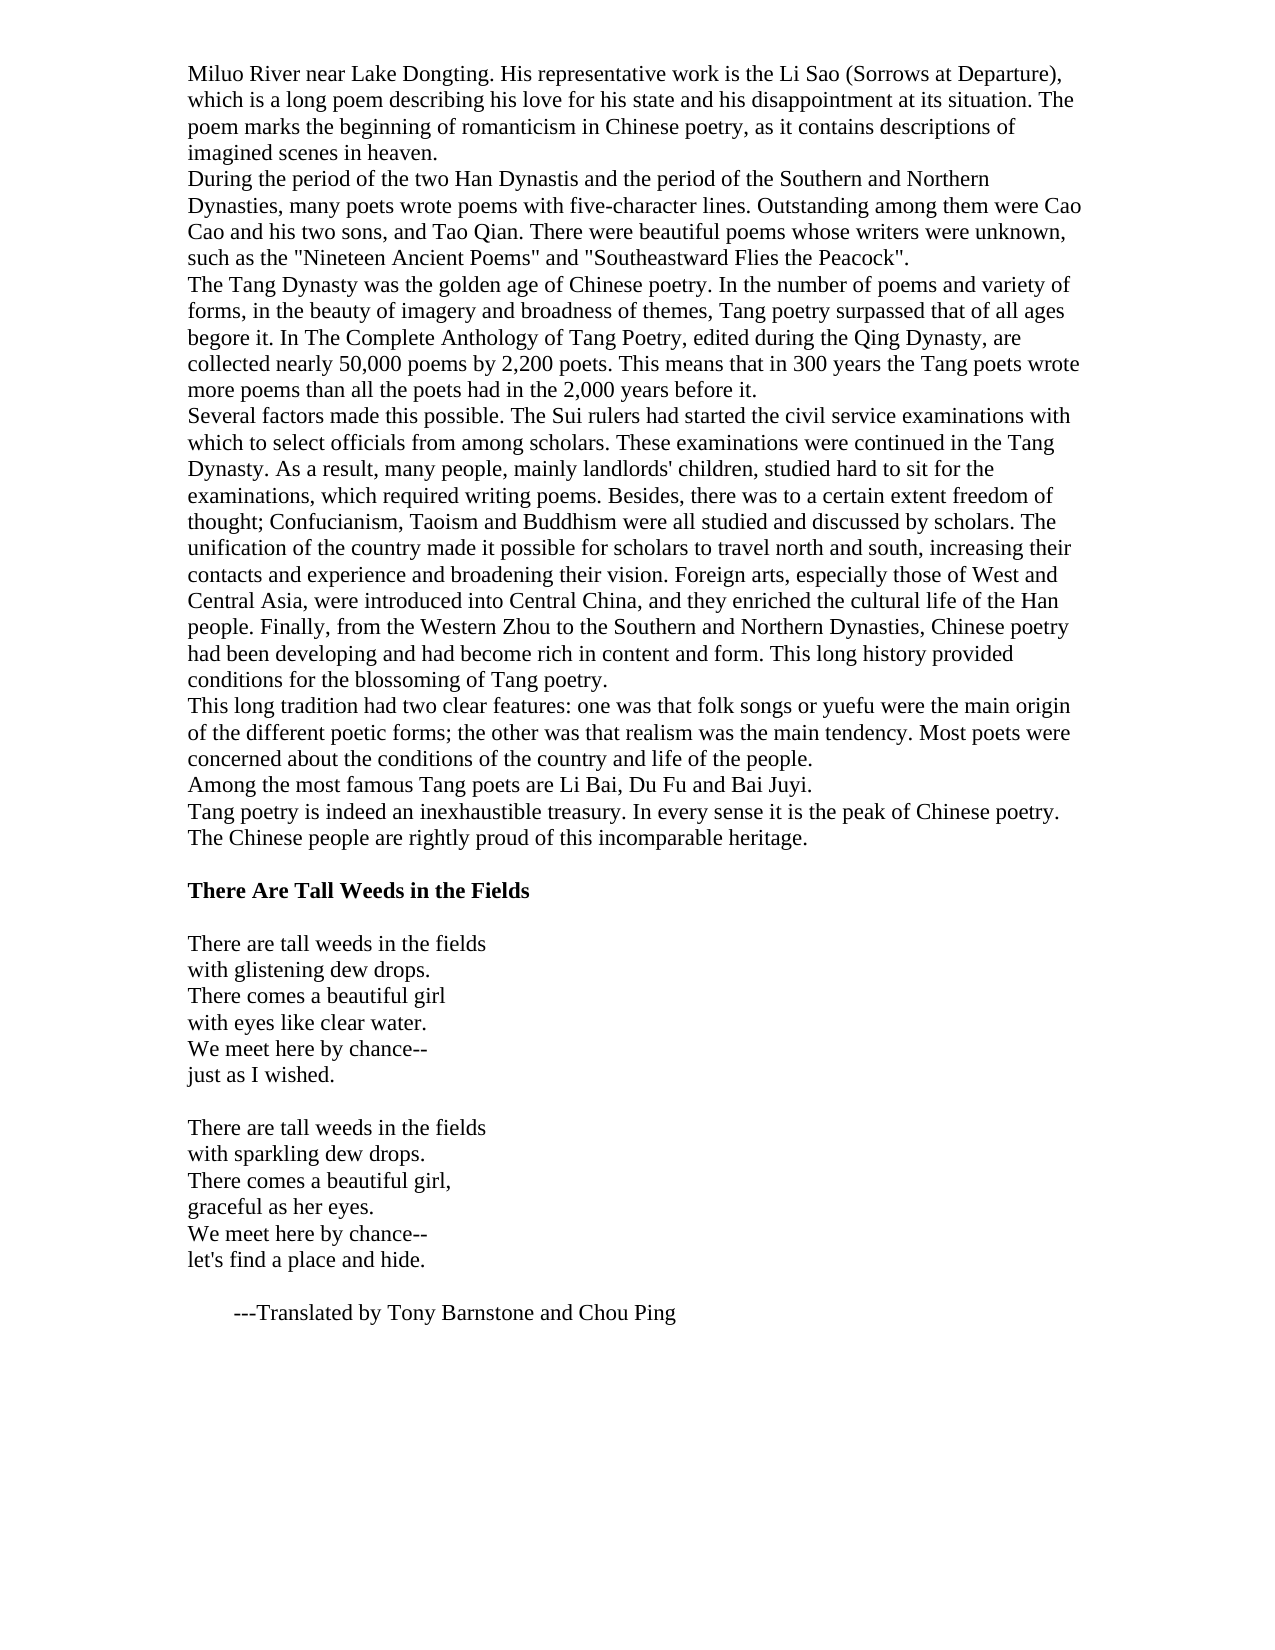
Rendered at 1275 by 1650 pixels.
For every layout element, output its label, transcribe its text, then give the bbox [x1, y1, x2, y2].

text The Tang Dynasty was the golden age of Chinese poetry. In the number of poems and variety of forms, in the beauty of imagery and broadness of themes, Tang poetry surpassed that of all ages begore it. In The Complete Anthology of Tang Poetry, edited during the Qing Dynasty, are collected nearly 50,000 poems by 2,200 poets. This means that in 300 years the Tang poets wrote more poems than all the poets had in the 2,000 years before it. [187, 271, 1087, 403]
text During the period of the two Han Dynastis and the period of the Southern and Northern Dynasties, many poets wrote poems with five-character lines. Outstanding among them were Cao Cao and his two sons, and Tao Qian. There were beautiful poems whose writers were unknown, such as the "Nineteen Ancient Poems" and "Southeastward Flies the Peacock". [187, 165, 1087, 271]
text This long tradition had two clear features: one was that folk songs or yuefu were the main origin of the different poetic forms; the other was that realism was the main tendency. Most poets were concerned about the conditions of the country and life of the people. [187, 692, 1087, 772]
text Among the most famous Tang poets are Li Bai, Du Fu and Bai Juyi. [187, 772, 1087, 798]
text There Are Tall Weeds in the Fields There are tall weeds in the fields with glistening dew drops. There comes a beautiful girl with eyes like clear water. We meet here by chance-- just as I wished. There are tall weeds in the fields with sparkling dew drops. There comes a beautiful girl, graceful as her eyes. We meet here by chance-- let's find a place and hide. ---Translated by Tony Barnstone and Chou Ping [187, 877, 1087, 1325]
text Tang poetry is indeed an inexhaustible treasury. In every sense it is the peak of Chinese poetry. The Chinese people are rightly proud of this incomparable heritage. [187, 798, 1087, 851]
text Miluo River near Lake Dongting. His representative work is the Li Sao (Sorrows at Departure), which is a long poem describing his love for his state and his disappointment at its situation. The poem marks the beginning of romanticism in Chinese poetry, as it contains descriptions of imagined scenes in heaven. [187, 60, 1087, 165]
text Several factors made this possible. The Sui rulers had started the civil service examinations with which to select officials from among scholars. These examinations were continued in the Tang Dynasty. As a result, many people, mainly landlords' children, studied hard to sit for the examinations, which required writing poems. Besides, there was to a certain extent freedom of thought; Confucianism, Taoism and Buddhism were all studied and discussed by scholars. The unification of the country made it possible for scholars to travel north and south, increasing their contacts and experience and broadening their vision. Foreign arts, especially those of West and Central Asia, were introduced into Central China, and they enriched the cultural life of the Han people. Finally, from the Western Zhou to the Southern and Northern Dynasties, Chinese poetry had been developing and had become rich in content and form. This long history provided conditions for the blossoming of Tang poetry. [187, 403, 1087, 692]
